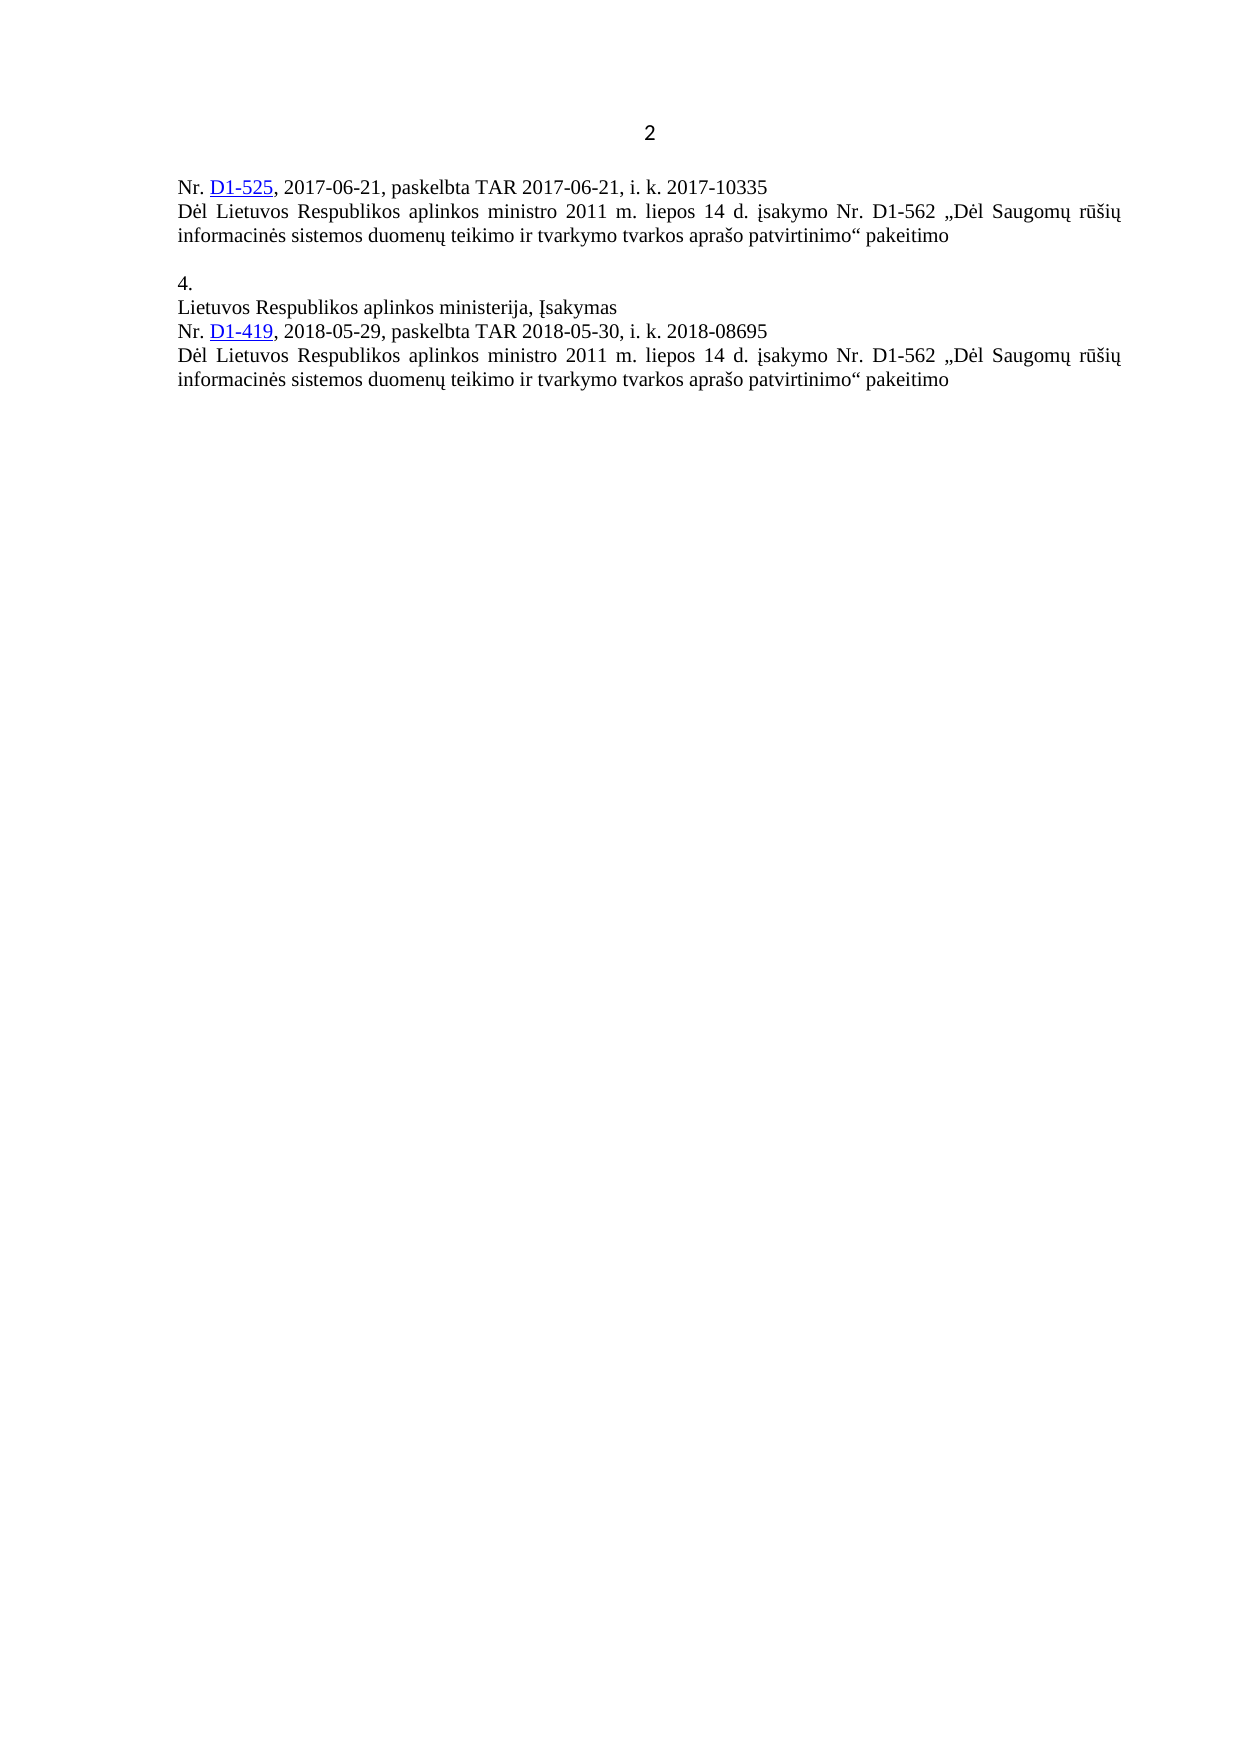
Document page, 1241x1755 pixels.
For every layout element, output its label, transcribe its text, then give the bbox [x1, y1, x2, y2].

text Nr. D1-525, 2017-06-21, paskelbta TAR 2017-06-21, i. k. 2017-10335 [177, 175, 1122, 199]
text Lietuvos Respublikos aplinkos ministerija, Įsakymas [177, 295, 1122, 319]
text Dėl Lietuvos Respublikos aplinkos ministro 2011 m. liepos 14 d. įsakymo Nr. D1-562 „Dėl Saugomų rūšių informacinės sistemos duomenų teikimo ir tvarkymo tvarkos aprašo patvirtinimo“ pakeitimo [177, 199, 1122, 247]
text Nr. D1-419, 2018-05-29, paskelbta TAR 2018-05-30, i. k. 2018-08695 [177, 319, 1122, 343]
text Dėl Lietuvos Respublikos aplinkos ministro 2011 m. liepos 14 d. įsakymo Nr. D1-562 „Dėl Saugomų rūšių informacinės sistemos duomenų teikimo ir tvarkymo tvarkos aprašo patvirtinimo“ pakeitimo [177, 343, 1122, 391]
text 4. [177, 271, 1122, 295]
